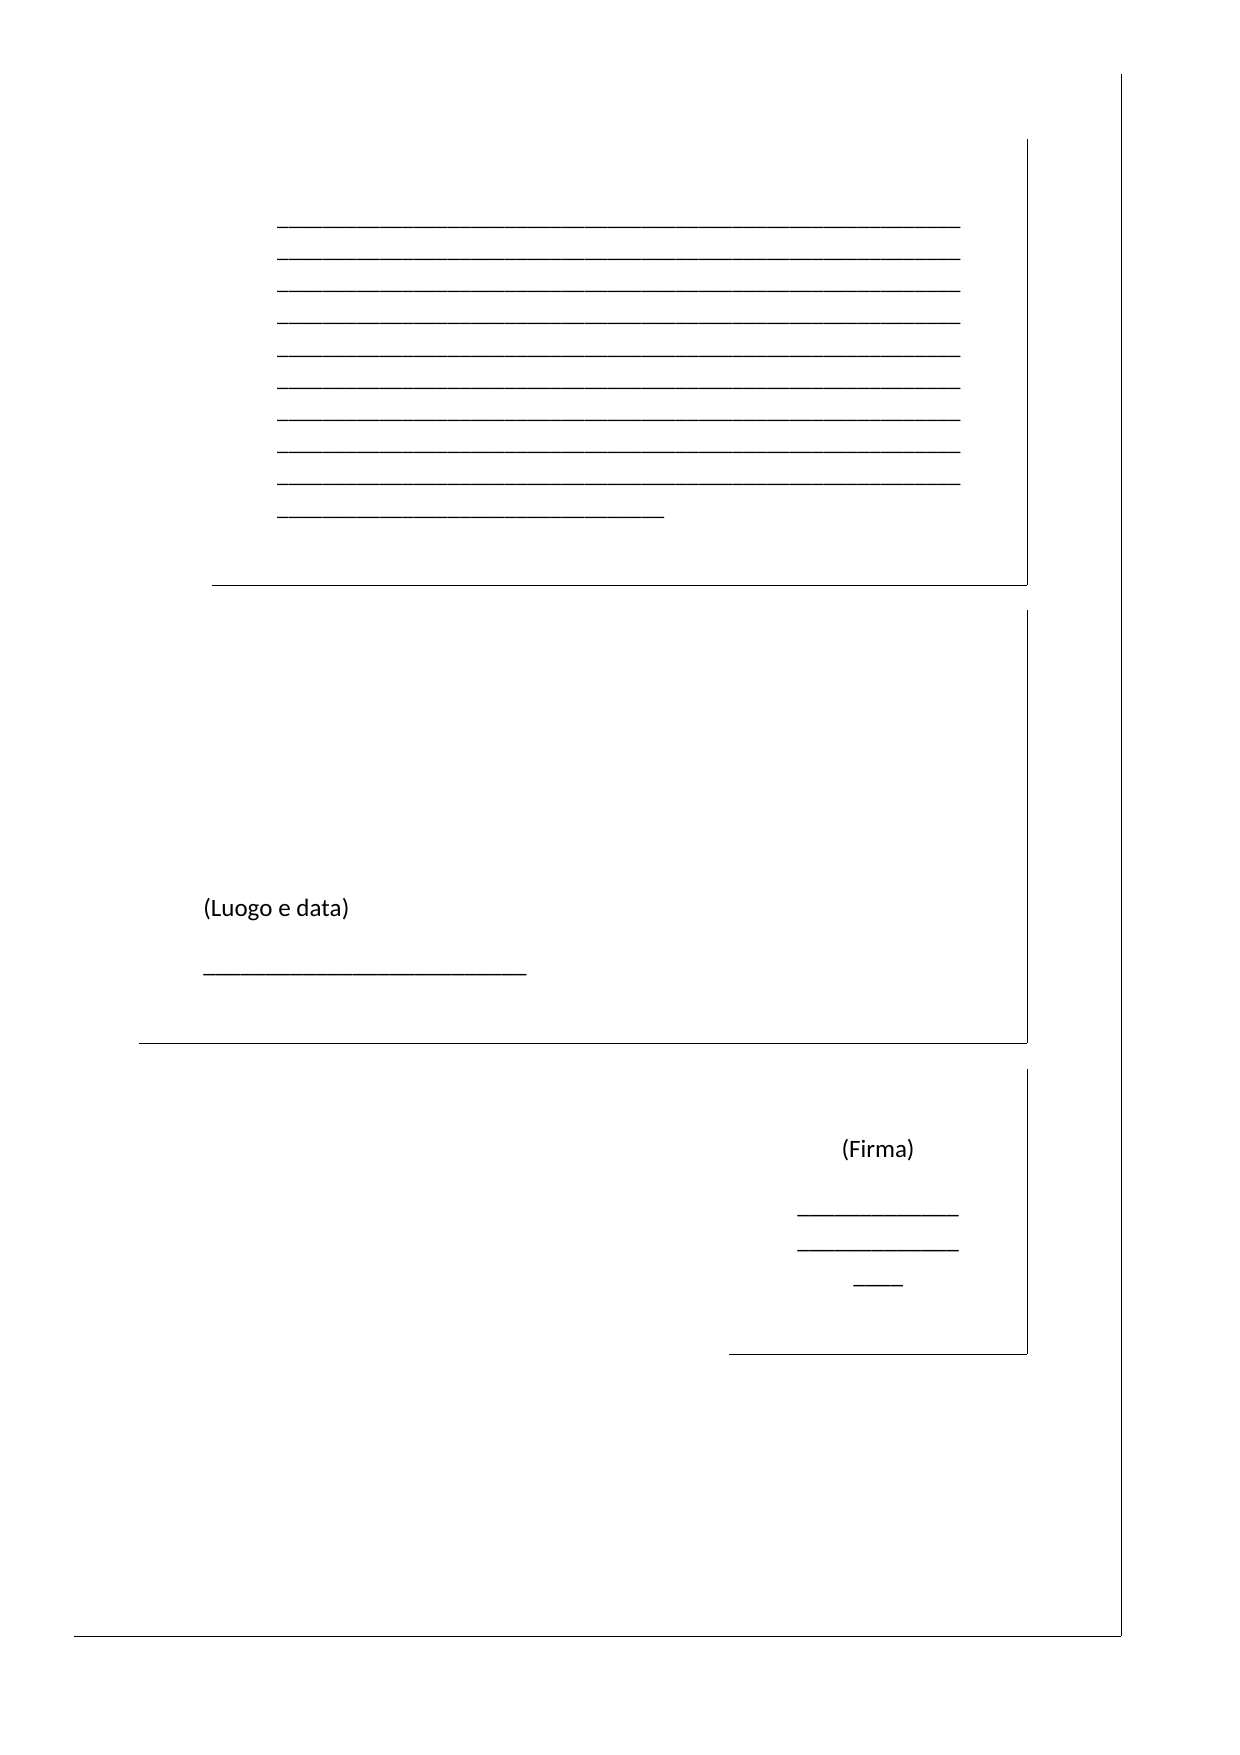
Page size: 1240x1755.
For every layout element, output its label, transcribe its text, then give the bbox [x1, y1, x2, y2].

text ______________________________ [728, 1125, 1027, 1354]
text __________________________ [138, 884, 1027, 1043]
text ______________________________________________________________________________________________________________________________________________________________________________________________________________________________________________________________________________________________________________________________________________________________________________________________________________________________________________________________________________________________________________________________________________________________________________________________ [212, 138, 1027, 585]
text (Firma) [728, 1069, 1027, 1125]
text (Luogo e data) [138, 828, 1027, 884]
